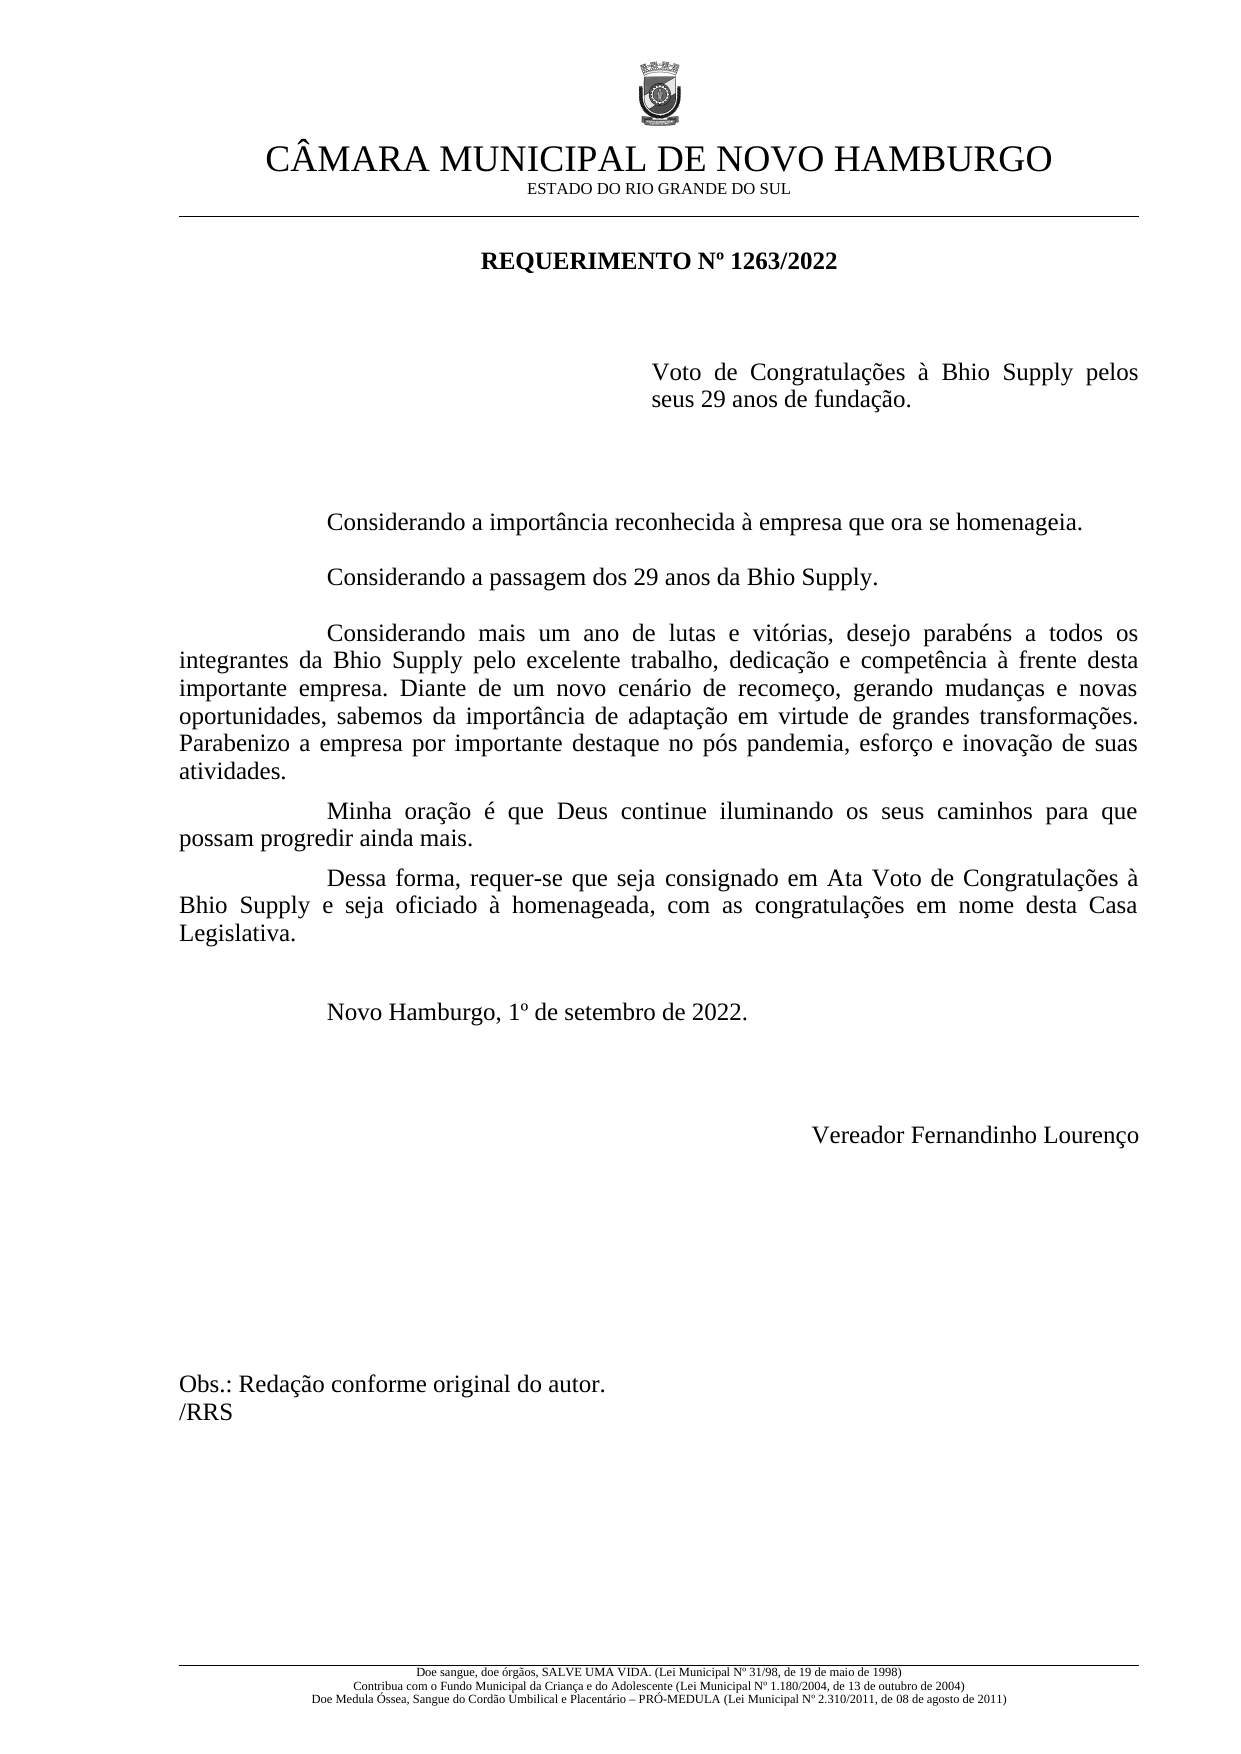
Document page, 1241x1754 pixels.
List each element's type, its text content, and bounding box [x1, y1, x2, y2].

text Obs.: Redação conforme original do autor. [179, 1370, 1139, 1398]
text Considerando a importância reconhecida à empresa que ora se homenageia. [179, 508, 1139, 536]
text Voto de Congratulações à Bhio Supply pelos seus 29 anos de fundação. [651, 358, 1139, 413]
text Minha oração é que Deus continue iluminando os seus caminhos para que possam progredir ainda mais. [179, 797, 1139, 852]
text Vereador Fernandinho Lourenço [179, 1121, 1139, 1149]
text /RRS [179, 1398, 1139, 1426]
text REQUERIMENTO Nº 1263/2022 [179, 247, 1139, 274]
text Considerando a passagem dos 29 anos da Bhio Supply. [179, 563, 1139, 591]
text Dessa forma, requer-se que seja consignado em Ata Voto de Congratulações à Bhio Supply e seja oficiado à homenageada, com as congratulações em nome desta Casa Legislativa. [179, 864, 1139, 947]
text Considerando mais um ano de lutas e vitórias, desejo parabéns a todos os integrantes da Bhio Supply pelo excelente trabalho, dedicação e competência à frente desta importante empresa. Diante de um novo cenário de recomeço, gerando mudanças e novas oportunidades, sabemos da importância de adaptação em virtude de grandes transformações. Parabenizo a empresa por importante destaque no pós pandemia, esforço e inovação de suas atividades. [179, 619, 1139, 785]
text Novo Hamburgo, 1º de setembro de 2022. [179, 998, 1139, 1026]
